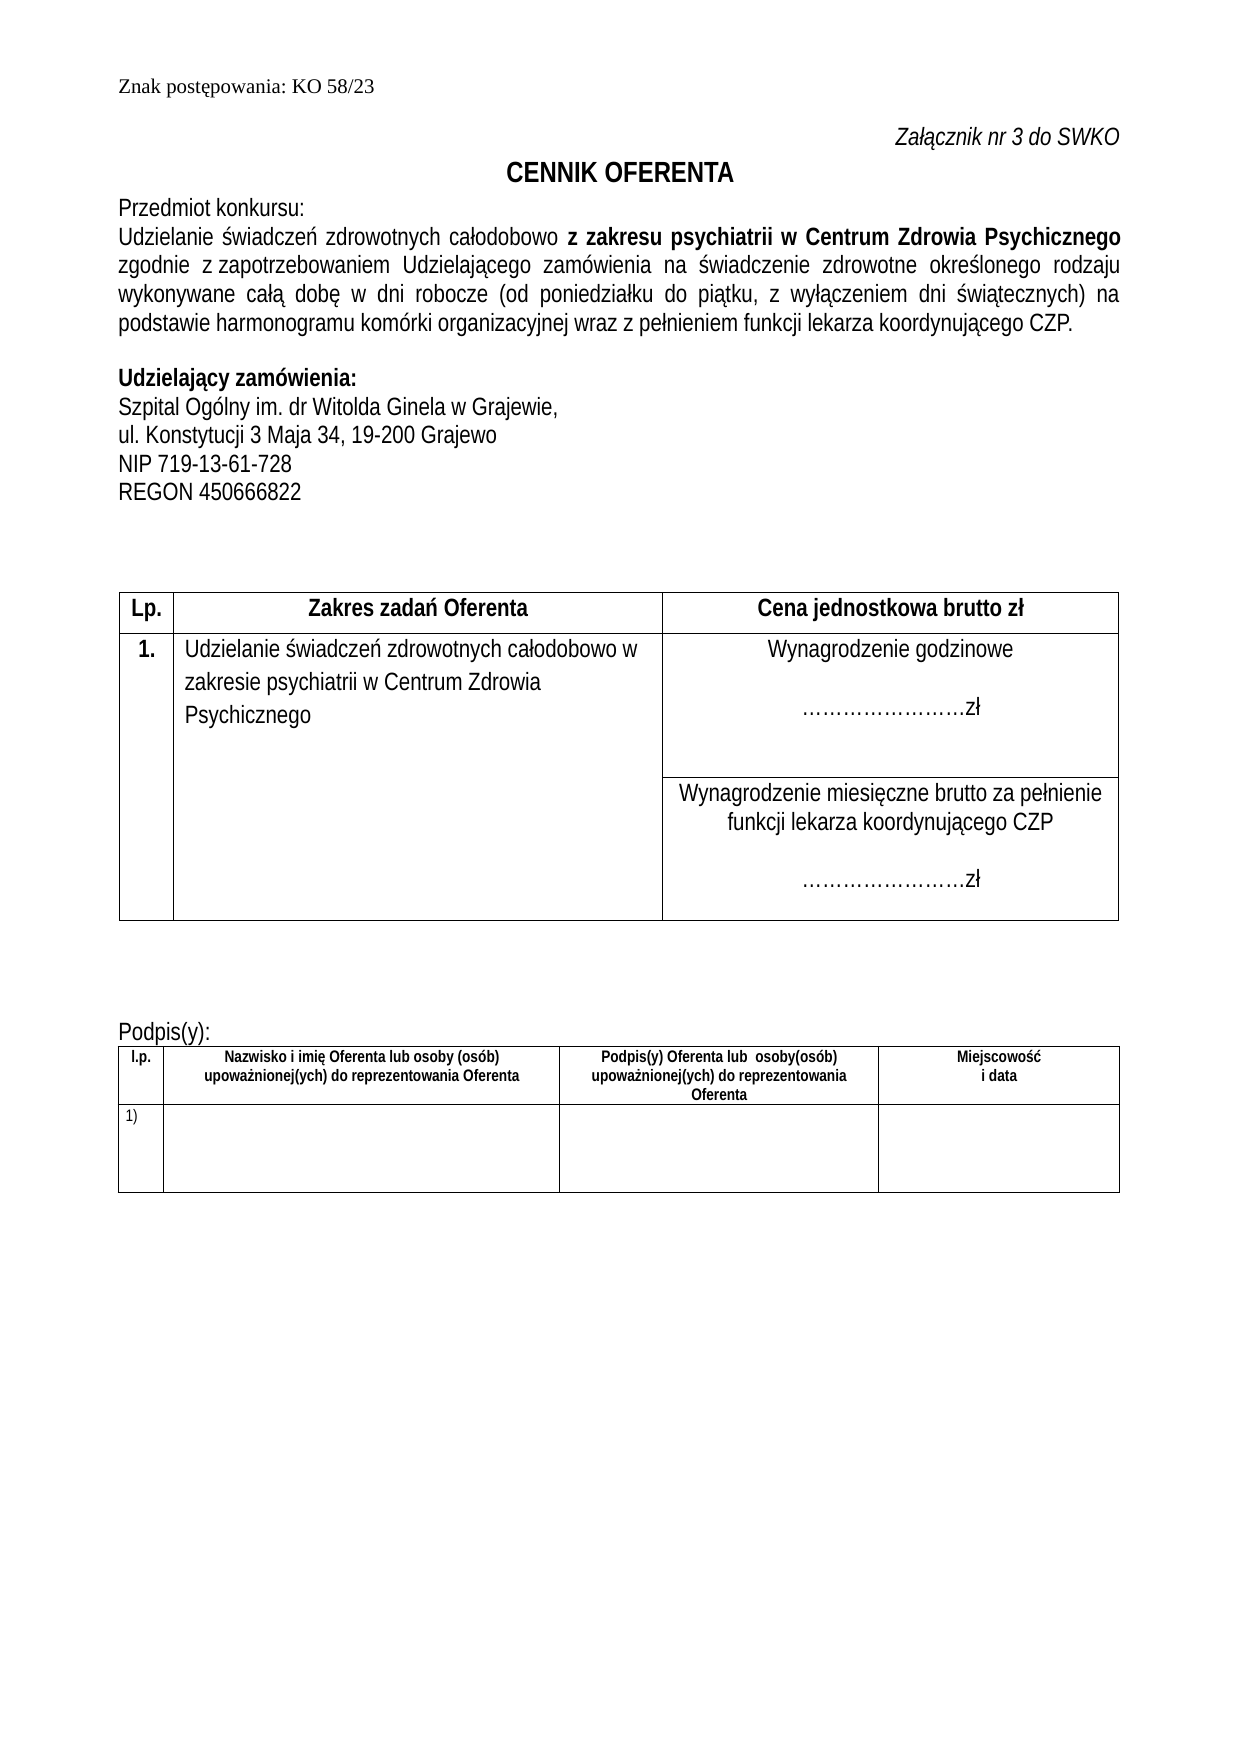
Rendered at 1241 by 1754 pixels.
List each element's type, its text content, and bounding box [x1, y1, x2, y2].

table_cell [560, 1105, 878, 1192]
text ul. Konstytucji 3 Maja 34, 19-200 Grajewo [118, 420, 1122, 449]
table_header Cena jednostkowa brutto zł [663, 593, 1118, 633]
table_cell 1) [119, 1105, 163, 1192]
table_header Nazwisko i imię Oferenta lub osoby (osób) upoważnionej(ych) do reprezentowania Oferenta [164, 1047, 559, 1104]
text Podpis(y): [118, 1017, 1122, 1046]
table_cell Wynagrodzenie godzinowe ……………………zł [663, 634, 1118, 777]
table_cell [174, 777, 662, 920]
subtitle Przedmiot konkursu: [118, 193, 1122, 222]
table_header l.p. [119, 1047, 163, 1104]
text Szpital Ogólny im. dr Witolda Ginela w Grajewie, [118, 391, 1122, 420]
table_header Zakres zadań Oferenta [174, 593, 662, 633]
table_cell [164, 1105, 559, 1192]
table_cell Wynagrodzenie miesięczne brutto za pełnienie funkcji lekarza koordynującego CZP ……………………zł [663, 778, 1118, 920]
table_cell [879, 1105, 1119, 1192]
text Udzielanie świadczeń zdrowotnych całodobowo z zakresu psychiatrii w Centrum Zdrowia Psychicznego zgodnie z zapotrzebowaniem Udzielającego zamówienia na świadczenie zdrowotne określonego rodzaju wykonywane całą dobę w dni robocze (od poniedziałku do piątku, z wyłączeniem dni świątecznych) na podstawie harmonogramu komórki organizacyjnej wraz z pełnieniem funkcji lekarza koordynującego CZP. [118, 222, 1122, 336]
text REGON 450666822 [118, 477, 1122, 506]
table_header Lp. [120, 593, 173, 633]
text NIP 719-13-61-728 [118, 449, 1122, 477]
table_cell [120, 777, 173, 920]
table_header Miejscowość i data [879, 1047, 1119, 1104]
table_cell 1. [120, 634, 173, 777]
table_cell Udzielanie świadczeń zdrowotnych całodobowo w zakresie psychiatrii w Centrum Zdrowia Psychicznego [174, 634, 662, 777]
text Załącznik nr 3 do SWKO [118, 122, 1122, 151]
text CENNIK OFERENTA [118, 155, 1122, 188]
table_header Podpis(y) Oferenta lub osoby(osób) upoważnionej(ych) do reprezentowania Oferenta [560, 1047, 878, 1104]
text Udzielający zamówienia: [118, 363, 1122, 391]
